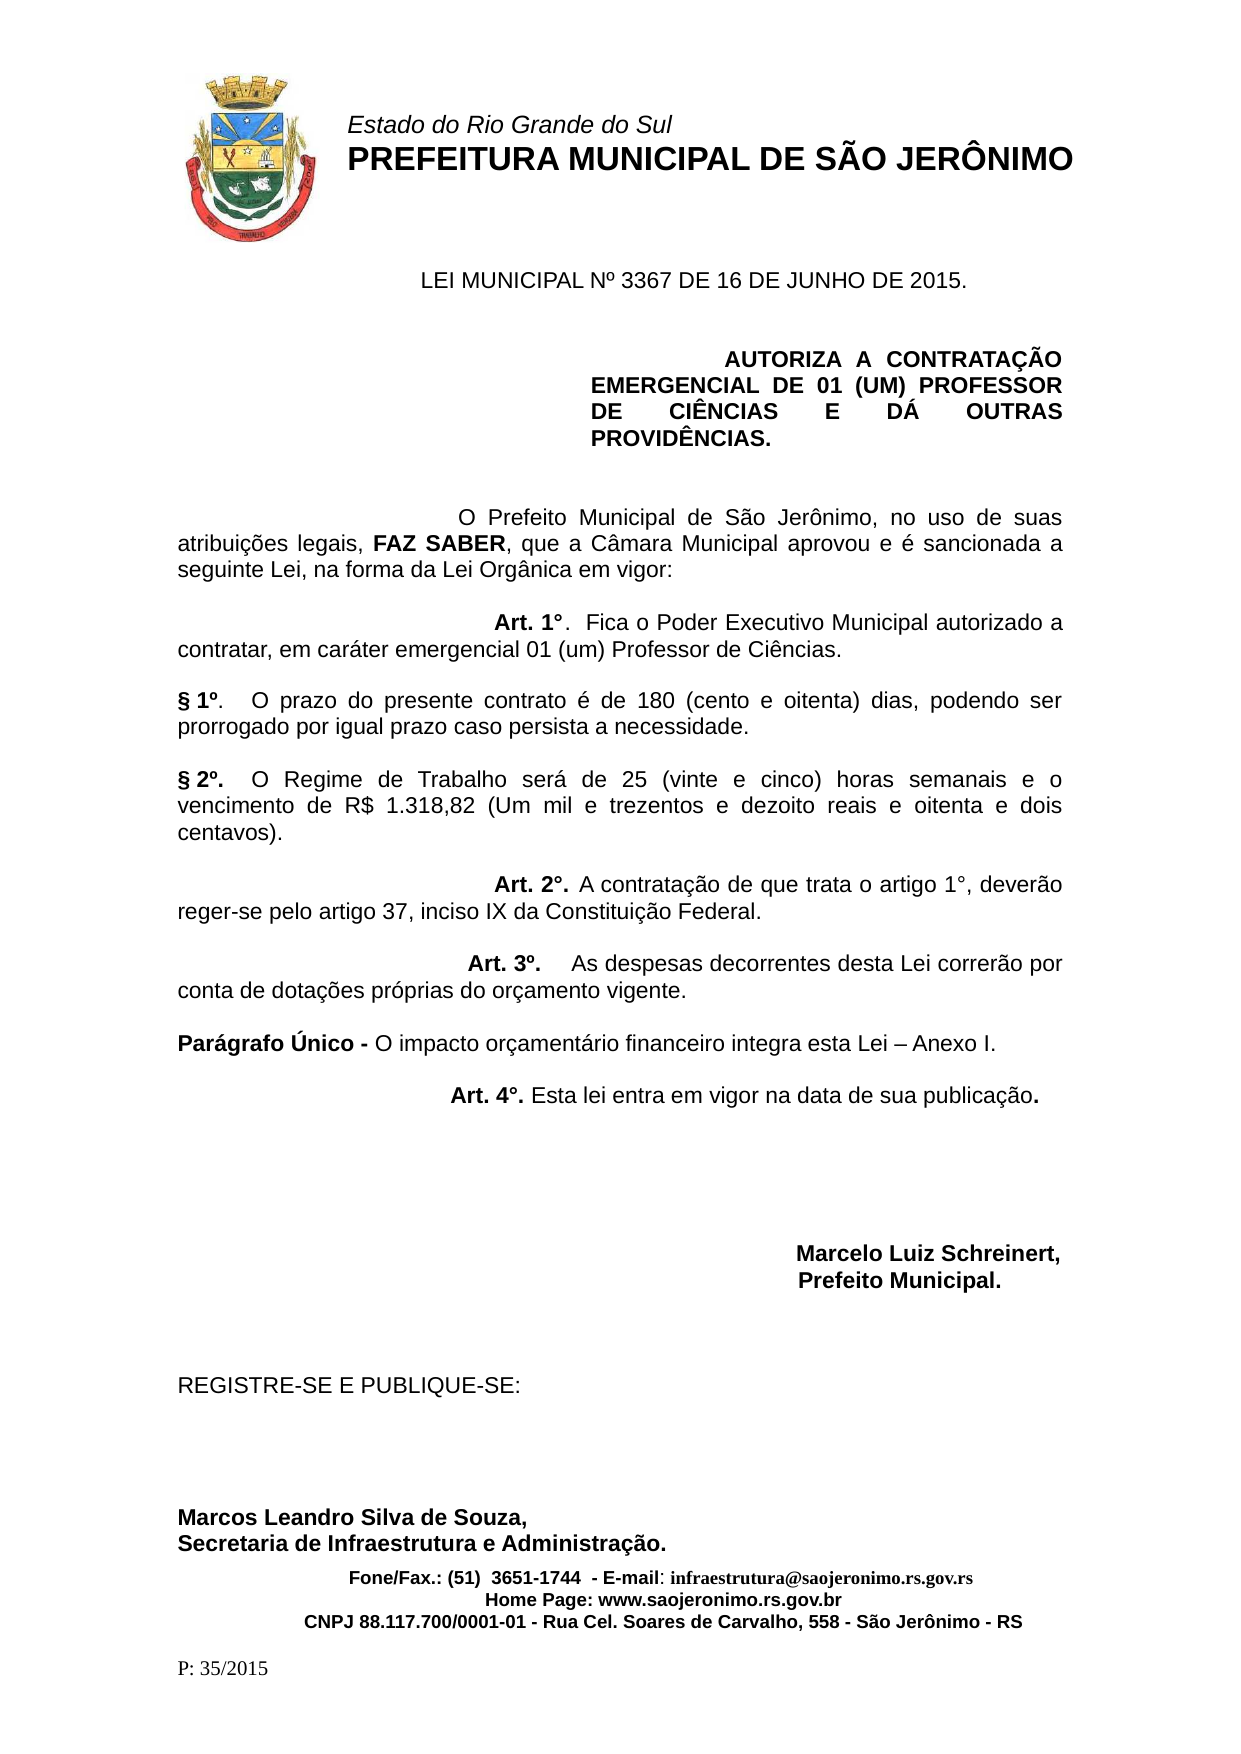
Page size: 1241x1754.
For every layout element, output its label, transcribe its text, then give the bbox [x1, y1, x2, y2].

text REGISTRE-SE E PUBLIQUE-SE: [177, 1372, 1063, 1398]
text § 1º. O prazo do presente contrato é de 180 (cento e oitenta) dias, podendo ser prorrogado por igual prazo caso persista a necessidade. [177, 687, 1063, 739]
text Art. 2°. A contratação de que trata o artigo 1°, deverão reger-se pelo artigo 37, inciso IX da Constituição Federal. [177, 871, 1063, 924]
text Secretaria de Infraestrutura e Administração. [177, 1530, 1063, 1557]
picture [184, 73, 327, 243]
text O Prefeito Municipal de São Jerônimo, no uso de suas atribuições legais, FAZ SABER, que a Câmara Municipal aprovou e é sancionada a seguinte Lei, na forma da Lei Orgânica em vigor: [177, 504, 1063, 583]
text AUTORIZA A CONTRATAÇÃO EMERGENCIAL DE 01 (UM) PROFESSOR DE CIÊNCIAS E DÁ OUTRAS PROVIDÊNCIAS. [591, 346, 1063, 451]
text Prefeito Municipal. [177, 1267, 1063, 1293]
text Marcos Leandro Silva de Souza, [177, 1504, 1063, 1530]
text Parágrafo Único - O impacto orçamentário financeiro integra esta Lei – Anexo I. [177, 1029, 1063, 1056]
text § 2º. O Regime de Trabalho será de 25 (vinte e cinco) horas semanais e o vencimento de R$ 1.318,82 (Um mil e trezentos e dezoito reais e oitenta e dois centavos). [177, 766, 1063, 845]
text Art. 4°. Esta lei entra em vigor na data de sua publicação. [177, 1082, 1063, 1108]
text Art. 1°. Fica o Poder Executivo Municipal autorizado a contratar, em caráter emergencial 01 (um) Professor de Ciências. [177, 609, 1063, 662]
text Art. 3º. As despesas decorrentes desta Lei correrão por conta de dotações próprias do orçamento vigente. [177, 950, 1063, 1003]
text Marcelo Luiz Schreinert, [177, 1240, 1063, 1267]
subtitle LEI MUNICIPAL Nº 3367 DE 16 DE JUNHO DE 2015. [251, 267, 1063, 293]
